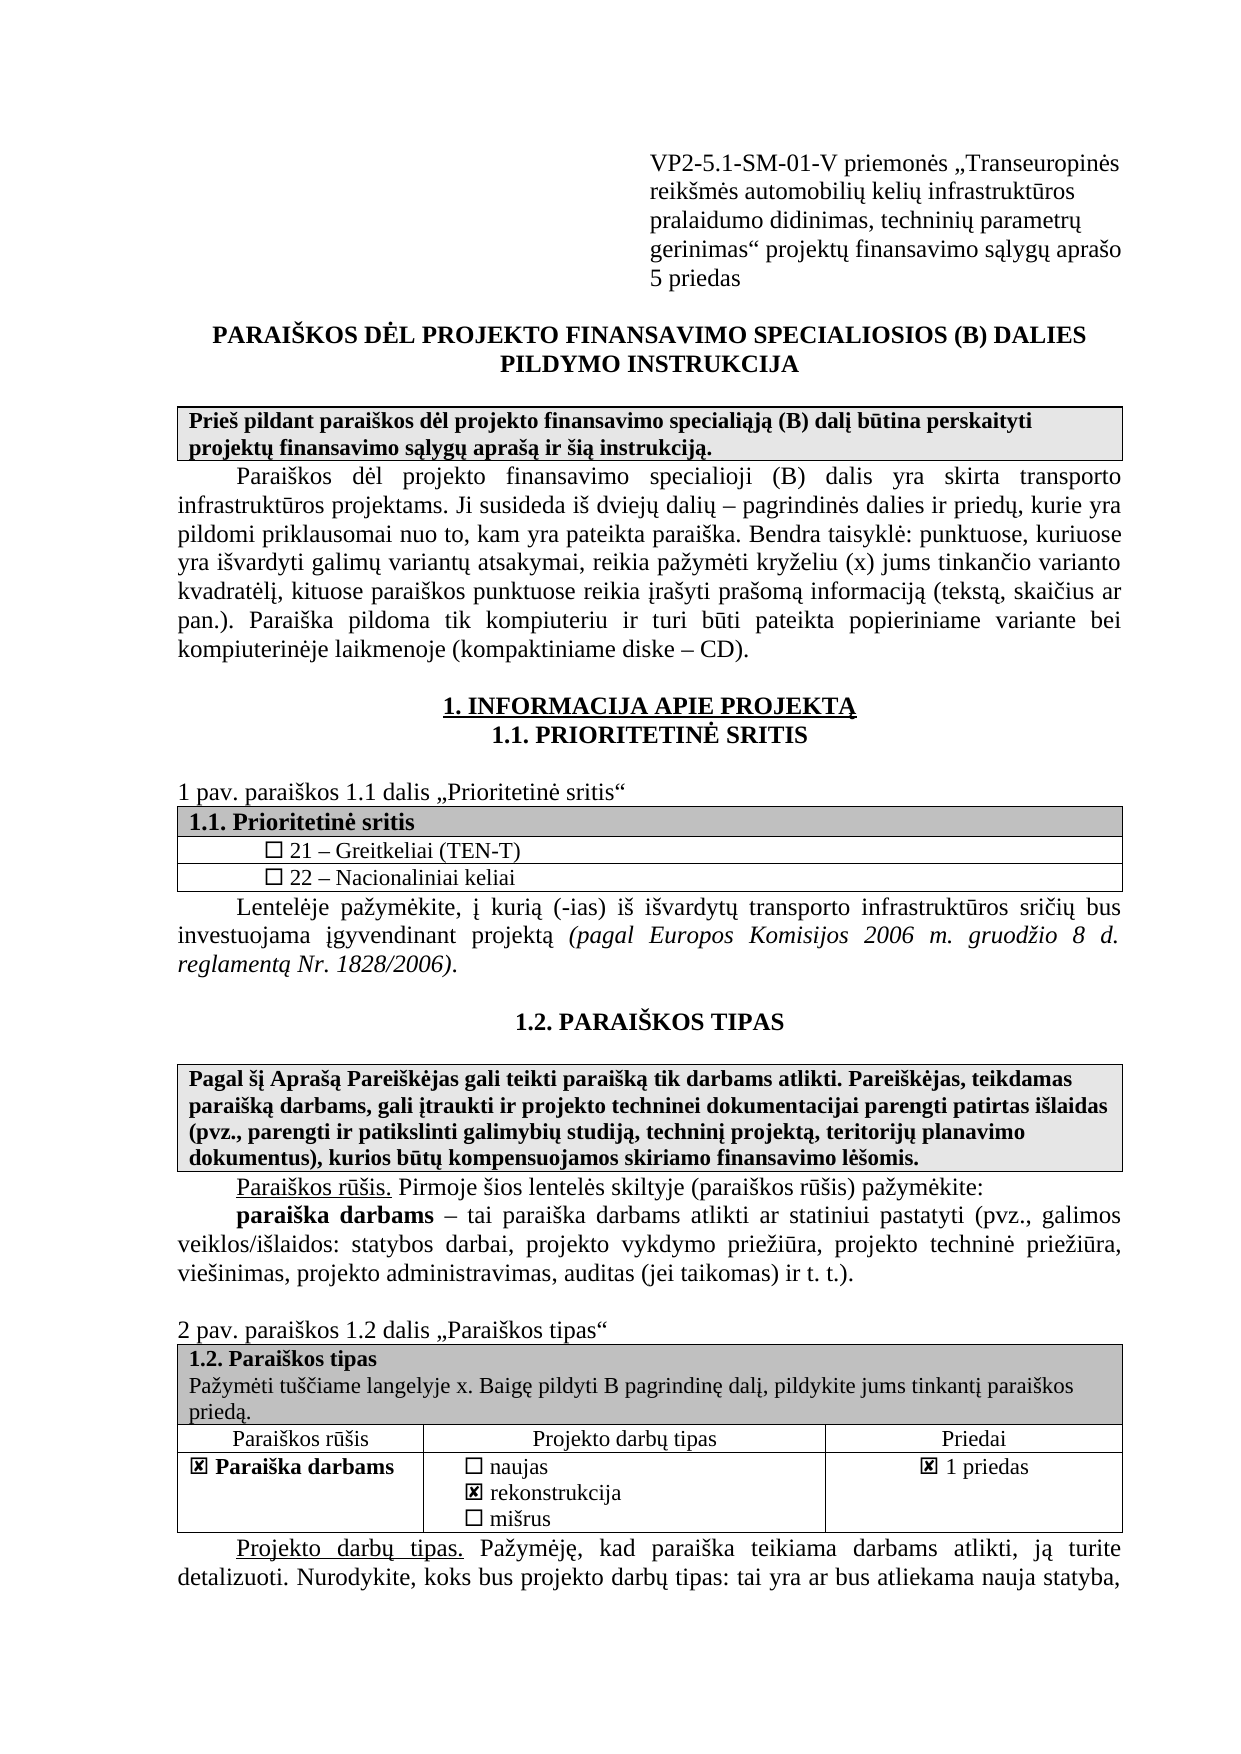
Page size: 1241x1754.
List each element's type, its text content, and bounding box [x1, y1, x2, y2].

text Paraiškos dėl projekto finansavimo specialioji (B) dalis yra skirta transporto infrastruktūros projektams. Ji susideda iš dviejų dalių – pagrindinės dalies ir priedų, kurie yra pildomi priklausomai nuo to, kam yra pateikta paraiška. Bendra taisyklė: punktuose, kuriuose yra išvardyti galimų variantų atsakymai, reikia pažymėti kryželiu (x) jums tinkančio varianto kvadratėlį, kituose paraiškos punktuose reikia įrašyti prašomą informaciją (tekstą, skaičius ar pan.). Paraiška pildoma tik kompiuteriu ir turi būti pateikta popieriniame variante bei kompiuterinėje laikmenoje (kompaktiniame diske – CD). [177, 461, 1122, 662]
table_header 1.2. Paraiškos tipas Pažymėti tuščiame langelyje x. Baigę pildyti B pagrindinę dalį, pildykite jums tinkantį paraiškos priedą. [178, 1345, 1122, 1424]
text Lentelėje pažymėkite, į kurią (-ias) iš išvardytų transporto infrastruktūros sričių bus investuojama įgyvendinant projektą (pagal Europos Komisijos 2006 m. gruodžio 8 d. reglamentą Nr. 1828/2006). [177, 892, 1122, 978]
table_cell [X] 1 priedas [826, 1453, 1122, 1532]
table_cell Priedai [826, 1425, 1122, 1452]
text 1.2. Paraiškos tipas [177, 1007, 1122, 1036]
table_cell [] 22 – Nacionaliniai keliai [178, 864, 1122, 891]
text 5 priedas [649, 263, 1122, 291]
table_header 1.1. Prioritetinė sritis [178, 807, 1122, 836]
table_header Pagal šį Aprašą Pareiškėjas gali teikti paraišką tik darbams atlikti. Pareiškėjas, teikdamas paraišką darbams, gali įtraukti ir projekto techninei dokumentacijai parengti patirtas išlaidas (pvz., parengti ir patikslinti galimybių studiją, techninį projektą, teritorijų planavimo dokumentus), kurios būtų kompensuojamos skiriamo finansavimo lėšomis. [178, 1065, 1122, 1171]
table_cell [X] Paraiška darbams [178, 1453, 423, 1532]
text gerinimas“ projektų finansavimo sąlygų aprašo [649, 234, 1122, 263]
table_cell [] 21 – Greitkeliai (TEN-T) [178, 837, 1122, 863]
table_cell Paraiškos rūšis [178, 1425, 423, 1452]
text reikšmės automobilių kelių infrastruktūros [649, 176, 1122, 205]
text paraiška darbams – tai paraiška darbams atlikti ar statiniui pastatyti (pvz., galimos veiklos/išlaidos: statybos darbai, projekto vykdymo priežiūra, projekto techninė priežiūra, viešinimas, projekto administravimas, auditas (jei taikomas) ir t. t.). [177, 1201, 1122, 1287]
table_cell [] naujas [X] rekonstrukcija [] mišrus [424, 1453, 825, 1532]
table_cell Projekto darbų tipas [424, 1425, 825, 1452]
text Paraiškos rūšis. Pirmoje šios lentelės skiltyje (paraiškos rūšis) pažymėkite: [177, 1172, 1122, 1201]
text Projekto darbų tipas. Pažymėję, kad paraiška teikiama darbams atlikti, ją turite detalizuoti. Nurodykite, koks bus projekto darbų tipas: tai yra ar bus atliekama nauja statyba, [177, 1533, 1122, 1590]
text 2 pav. paraiškos 1.2 dalis „Paraiškos tipas“ [177, 1316, 1122, 1344]
text 1.1. PRIORITETINĖ SRITIS [177, 720, 1122, 749]
text 1. Informacija apie projektą [177, 691, 1122, 720]
text PARAIŠKOS DĖL PROJEKTO FINANSAVIMO SPECIALIOSIOS (B) DALIES PILDYMO INSTRUKCIJA [177, 320, 1122, 378]
text pralaidumo didinimas, techninių parametrų [649, 205, 1122, 234]
text VP2-5.1-SM-01-V priemonės „Transeuropinės [649, 148, 1122, 176]
text 1 pav. paraiškos 1.1 dalis „Prioritetinė sritis“ [177, 777, 1122, 806]
table_header Prieš pildant paraiškos dėl projekto finansavimo specialiąją (B) dalį būtina perskaityti projektų finansavimo sąlygų aprašą ir šią instrukciją. [178, 408, 1122, 460]
